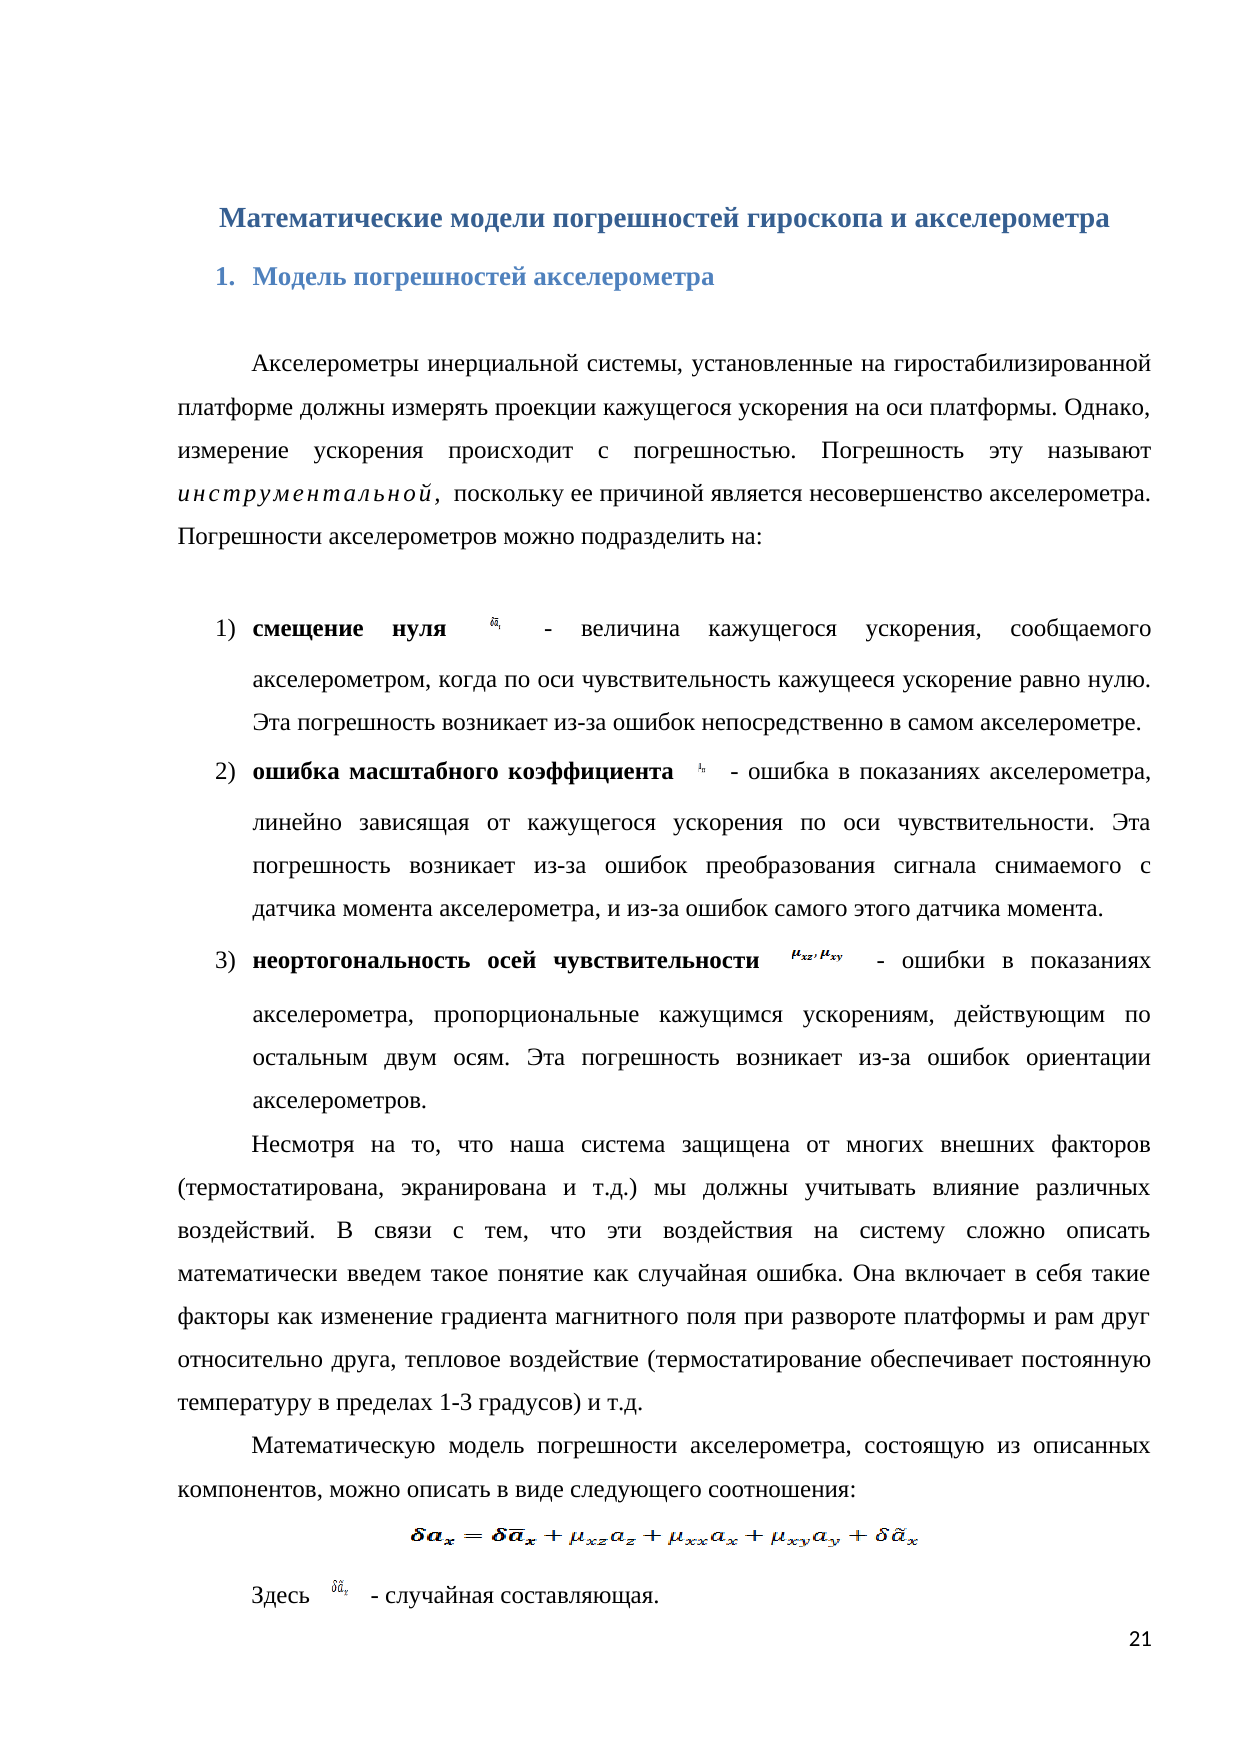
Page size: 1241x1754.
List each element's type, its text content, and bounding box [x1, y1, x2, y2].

text Здесь - случайная составляющая. [177, 1569, 1152, 1616]
text Акселерометры инерциальной системы, установленные на гиростабилизированной платформе должны измерять проекции кажущегося ускорения на оси платформы. Однако, измерение ускорения происходит с погрешностью. Погрешность эту называют инструментальной, поскольку ее причиной является несовершенство акселерометра. Погрешности акселерометров можно подразделить на: [177, 348, 1152, 550]
text Математическую модель погрешности акселерометра, состоящую из описанных компонентов, можно описать в виде следующего соотношения: [177, 1431, 1152, 1502]
list неортогональность осей чувствительности - ошибки в показаниях акселерометра, пропорциональные кажущимся ускорениям, действующим по остальным двум осям. Эта погрешность возникает из-за ошибок ориентации акселерометров. [215, 936, 1152, 1114]
picture [410, 1524, 918, 1547]
picture [490, 614, 501, 630]
picture [331, 1576, 348, 1596]
picture [791, 943, 845, 962]
subtitle Модель погрешностей акселерометра [215, 260, 1152, 291]
text Несмотря на то, что наша система защищена от многих внешних факторов (термостатирована, экранирована и т.д.) мы должны учитывать влияние различных воздействий. В связи с тем, что эти воздействия на систему сложно описать математически введем такое понятие как случайная ошибка. Она включает в себя такие факторы как изменение градиента магнитного поля при развороте платформы и рам друг относительно друга, тепловое воздействие (термостатирование обеспечивает постоянную температуру в пределах 1-3 градусов) и т.д. [177, 1129, 1152, 1416]
subtitle Математические модели погрешностей гироскопа и акселерометра [177, 200, 1152, 234]
list ошибка масштабного коэффициента - ошибка в показаниях акселерометра, линейно зависящая от кажущегося ускорения по оси чувствительности. Эта погрешность возникает из-за ошибок преобразования сигнала снимаемого с датчика момента акселерометра, и из-за ошибок самого этого датчика момента. [215, 750, 1152, 922]
picture [698, 757, 706, 773]
list смещение нуля - величина кажущегося ускорения, сообщаемого акселерометром, когда по оси чувствительность кажущееся ускорение равно нулю. Эта погрешность возникает из-за ошибок непосредственно в самом акселерометре. [215, 607, 1152, 736]
